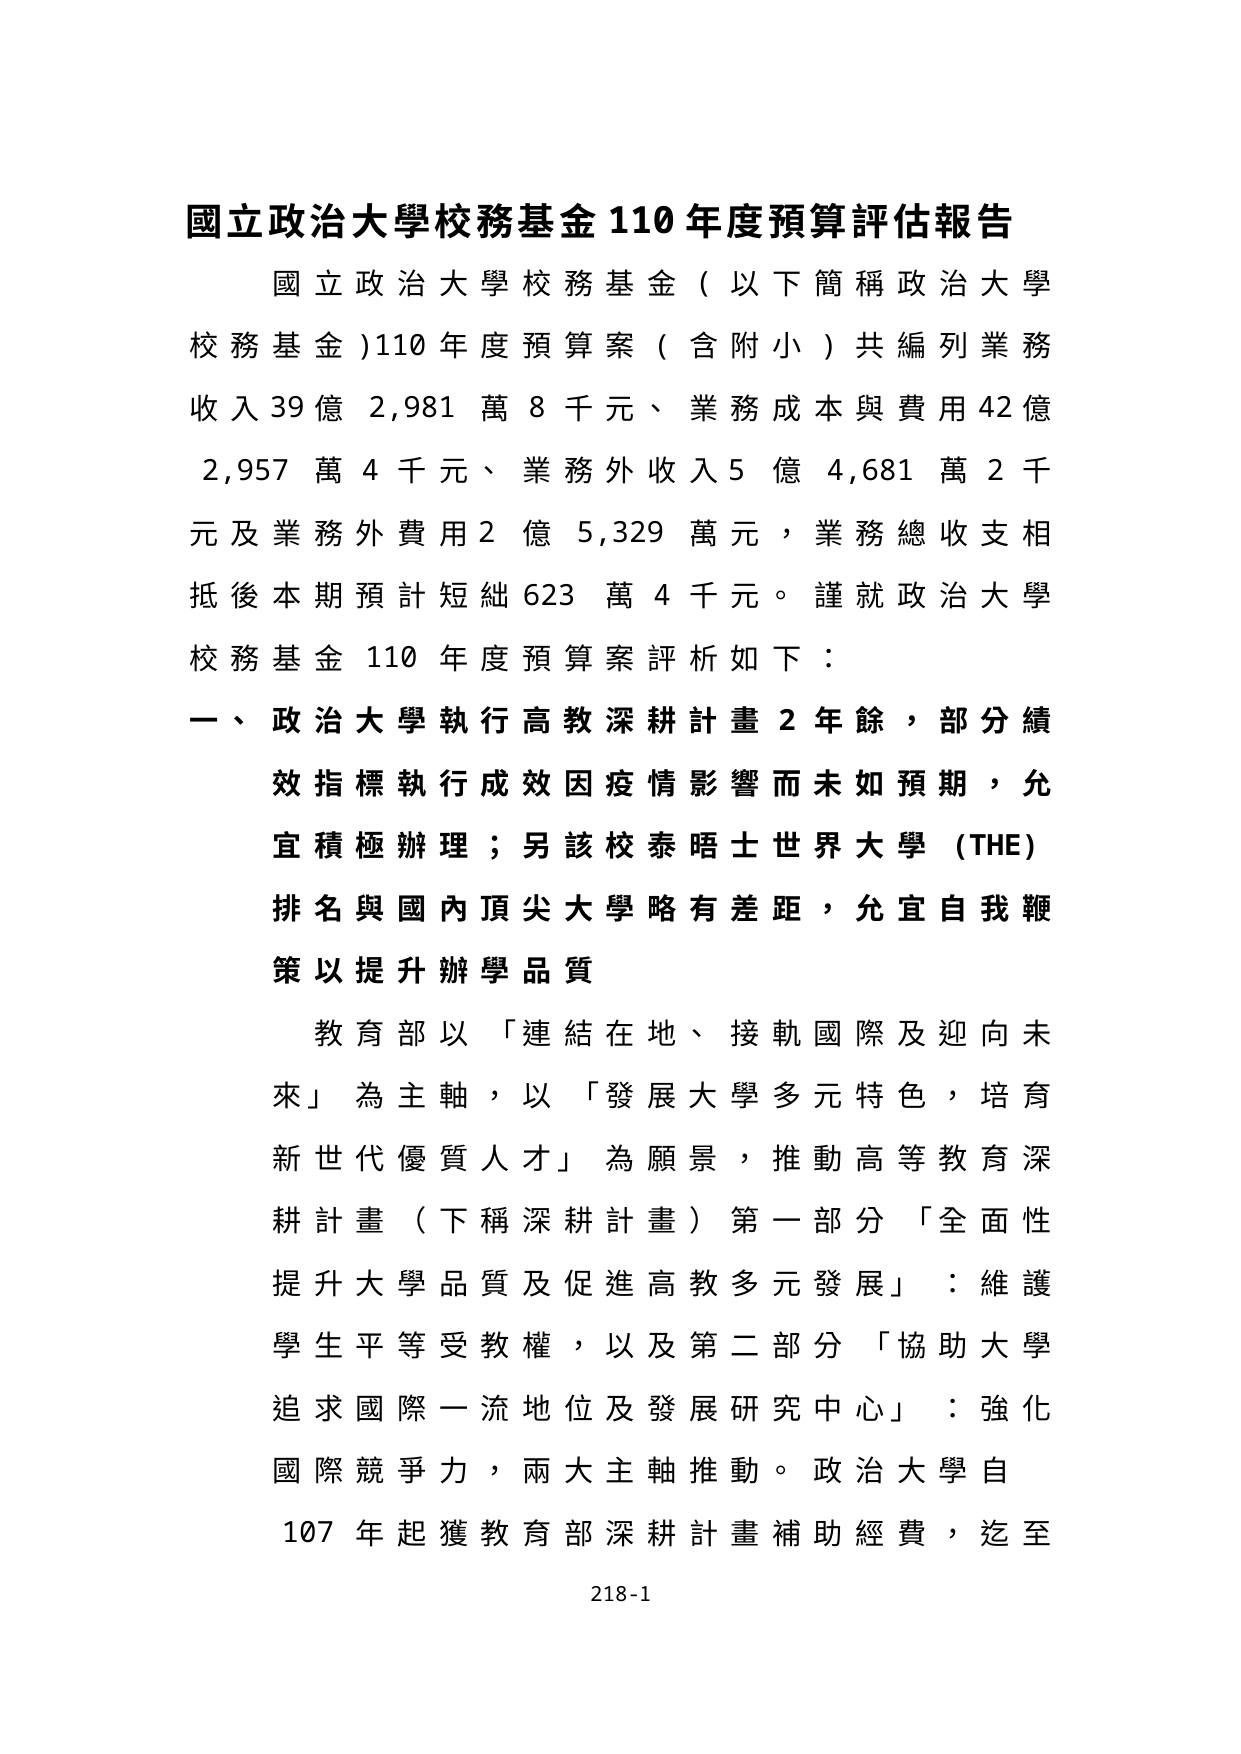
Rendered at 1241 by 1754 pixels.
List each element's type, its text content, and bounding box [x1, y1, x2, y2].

text 教育部以「連結在地、接軌國際及迎向未來」為主軸，以「發展大學多元特色，培育新世代優質人才」為願景，推動高等教育深耕計畫（下稱深耕計畫）第一部分「全面性提升大學品質及促進高教多元發展」：維護學生平等受教權，以及第二部分「協助大學追求國際一流地位及發展研究中心」：強化國際競爭力，兩大主軸推動。政治大學自107年起獲教育部深耕計畫補助經費，迄至 [242, 990, 1058, 1552]
text 國立政治大學校務基金(以下簡稱政治大學校務基金)110年度預算案(含附小)共編列業務收入39億2,981萬8千元、業務成本與費用42億2,957萬4千元、業務外收入5 億4,681萬2千元及業務外費用2 億5,329萬元，業務總收支相抵後本期預計短絀623 萬4千元。謹就政治大學校務基金110年度預算案評析如下： [183, 240, 1058, 677]
text 一、政治大學執行高教深耕計畫2年餘，部分績效指標執行成效因疫情影響而未如預期，允宜積極辦理；另該校泰晤士世界大學(THE)排名與國內頂尖大學略有差距，允宜自我鞭策以提升辦學品質 [183, 677, 1058, 990]
text 國立政治大學校務基金110年度預算評估報告 [183, 177, 1058, 240]
